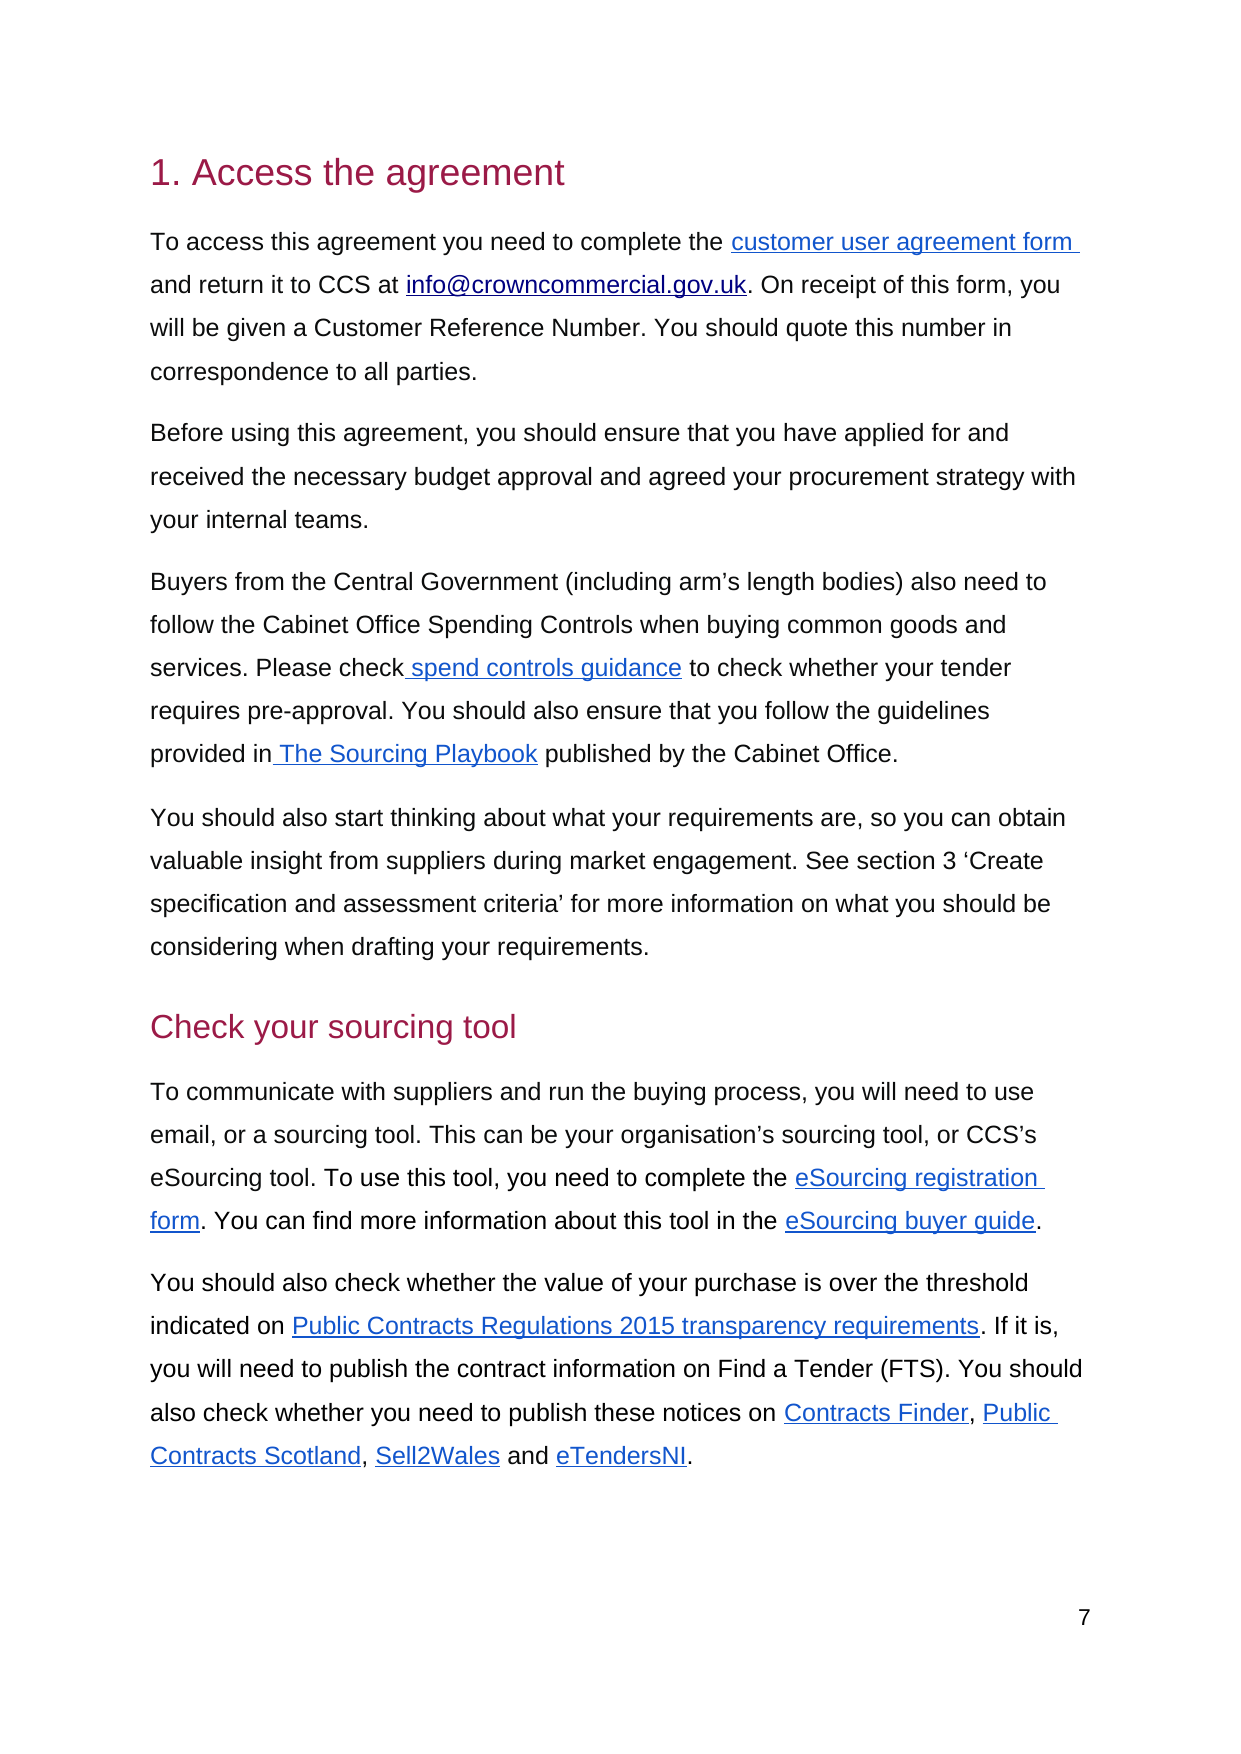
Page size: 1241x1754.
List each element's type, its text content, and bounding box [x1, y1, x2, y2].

text You should also start thinking about what your requirements are, so you can obtain valuable insight from suppliers during market engagement. See section 3 ‘Create specification and assessment criteria’ for more information on what you should be considering when drafting your requirements. [150, 803, 1091, 961]
subtitle 1. Access the agreement [150, 150, 1091, 193]
text You should also check whether the value of your purchase is over the threshold indicated on Public Contracts Regulations 2015 transparency requirements. If it is, you will need to publish the contract information on Find a Tender (FTS). You should also check whether you need to publish these notices on Contracts Finder, Public Contracts Scotland, Sell2Wales and eTendersNI. [150, 1268, 1091, 1469]
text Buyers from the Central Government (including arm’s length bodies) also need to follow the Cabinet Office Spending Controls when buying common goods and services. Please check spend controls guidance to check whether your tender requires pre-approval. You should also ensure that you follow the guidelines provided in The Sourcing Playbook published by the Cabinet Office. [150, 567, 1091, 768]
text To access this agreement you need to complete the customer user agreement form and return it to CCS at info@crowncommercial.gov.uk. On receipt of this form, you will be given a Customer Reference Number. You should quote this number in correspondence to all parties. [150, 227, 1091, 385]
text To communicate with suppliers and run the buying process, you will need to use email, or a sourcing tool. This can be your organisation’s sourcing tool, or CCS’s eSourcing tool. To use this tool, you need to complete the eSourcing registration form. You can find more information about this tool in the eSourcing buyer guide. [150, 1077, 1091, 1235]
subtitle Check your sourcing tool [150, 1007, 1091, 1045]
text Before using this agreement, you should ensure that you have applied for and received the necessary budget approval and agreed your procurement strategy with your internal teams. [150, 418, 1091, 533]
